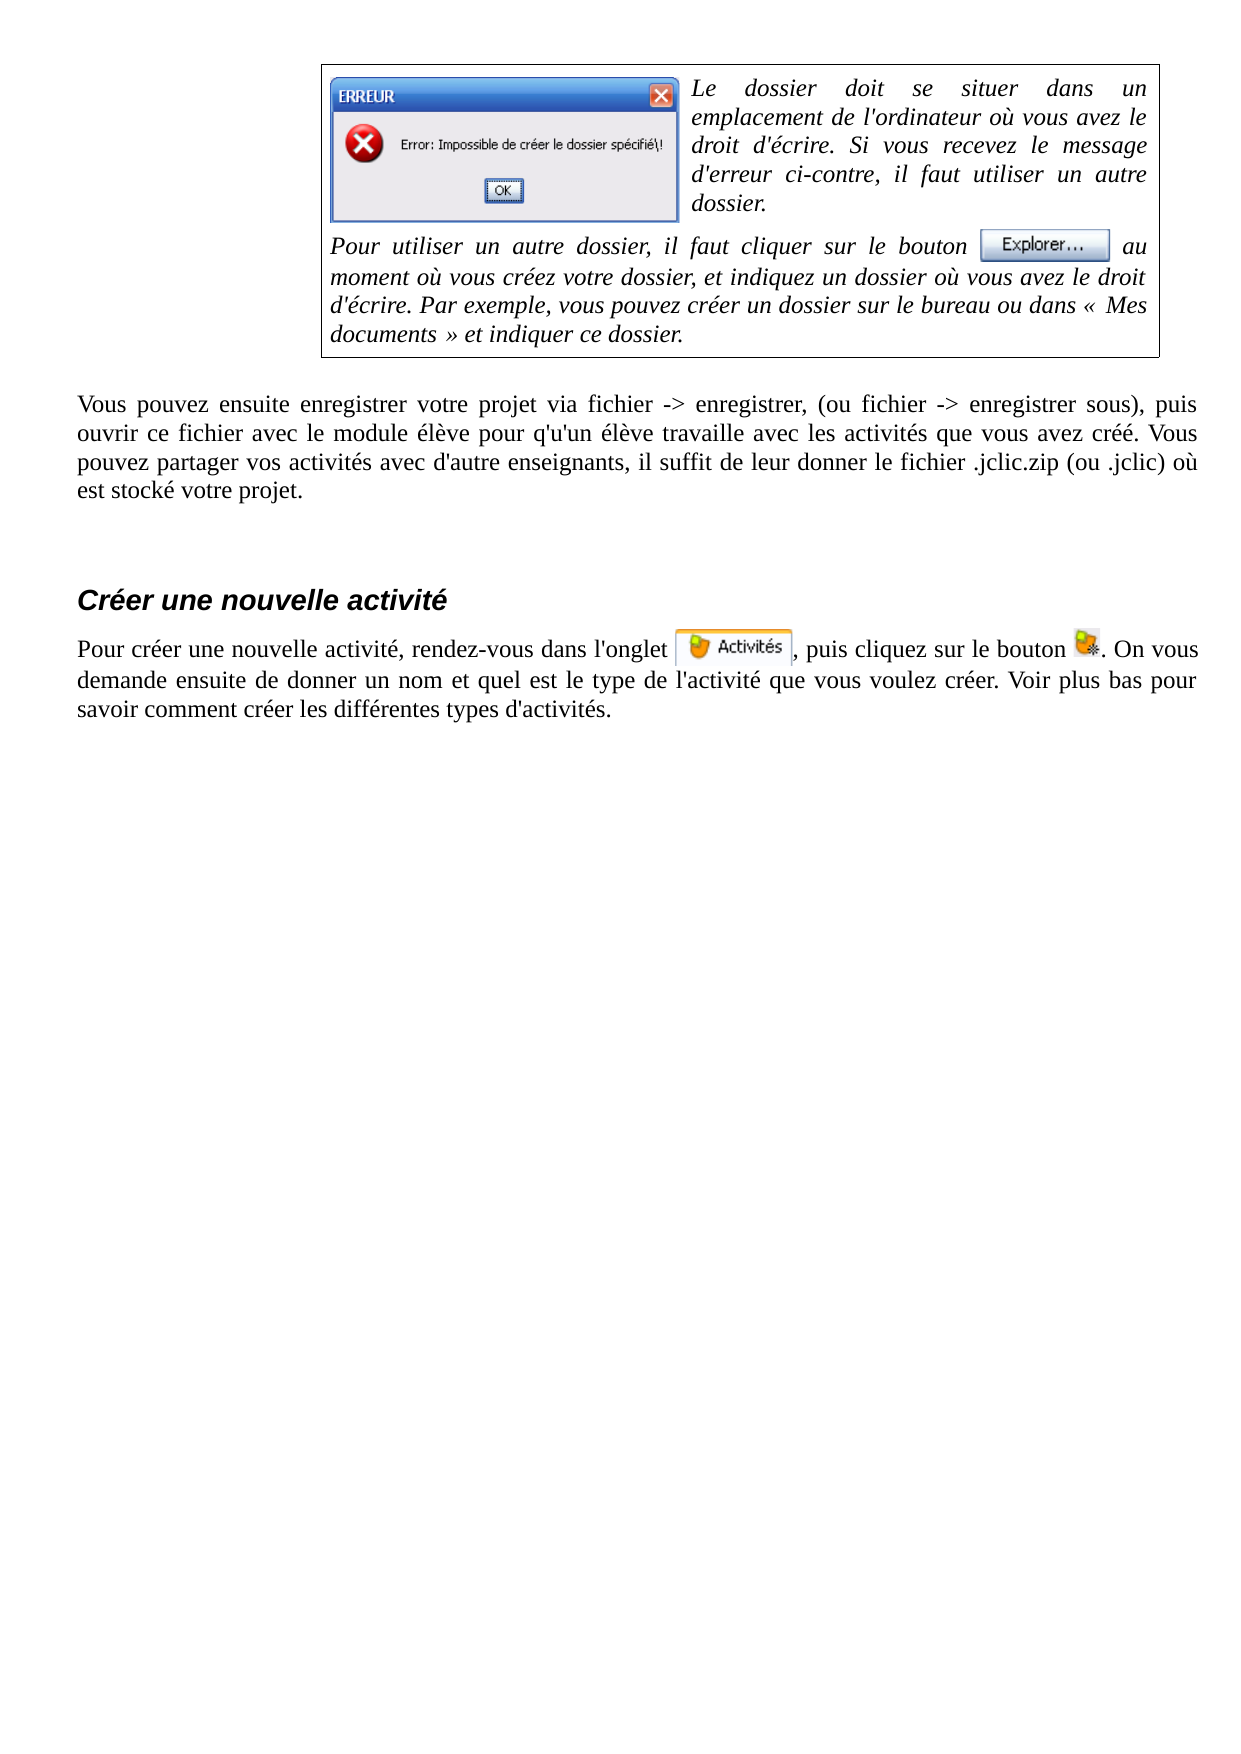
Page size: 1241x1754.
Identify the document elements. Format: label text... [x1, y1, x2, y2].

text Vous pouvez ensuite enregistrer votre projet via fichier -> enregistrer, (ou fichier -> enregistrer sous), puis ouvrir ce fichier avec le module élève pour q'u'un élève travaille avec les activités que vous avez créé. Vous pouvez partager vos activités avec d'autre enseignants, il suffit de leur donner le fichier .jclic.zip (ou .jclic) où est stocké votre projet. [77, 389, 1199, 504]
text Le dossier doit se situer dans un emplacement de l'ordinateur où vous avez le droit d'écrire. Si vous recevez le message d'erreur ci-contre, il faut utiliser un autre dossier. [330, 73, 1150, 217]
subtitle Créer une nouvelle activité [77, 583, 1199, 616]
picture [330, 77, 680, 223]
text Pour utiliser un autre dossier, il faut cliquer sur le bouton au moment où vous créez votre dossier, et indiquez un dossier où vous avez le droit d'écrire. Par exemple, vous pouvez créer un dossier sur le bureau ou dans « Mes documents » et indiquer ce dossier. [330, 229, 1150, 348]
picture [675, 629, 793, 666]
picture [1073, 628, 1101, 657]
picture [980, 229, 1111, 262]
text Pour créer une nouvelle activité, rendez-vous dans l'onglet , puis cliquez sur le bouton . On vous demande ensuite de donner un nom et quel est le type de l'activité que vous voulez créer. Voir plus bas pour savoir comment créer les différentes types d'activités. [77, 629, 1199, 723]
